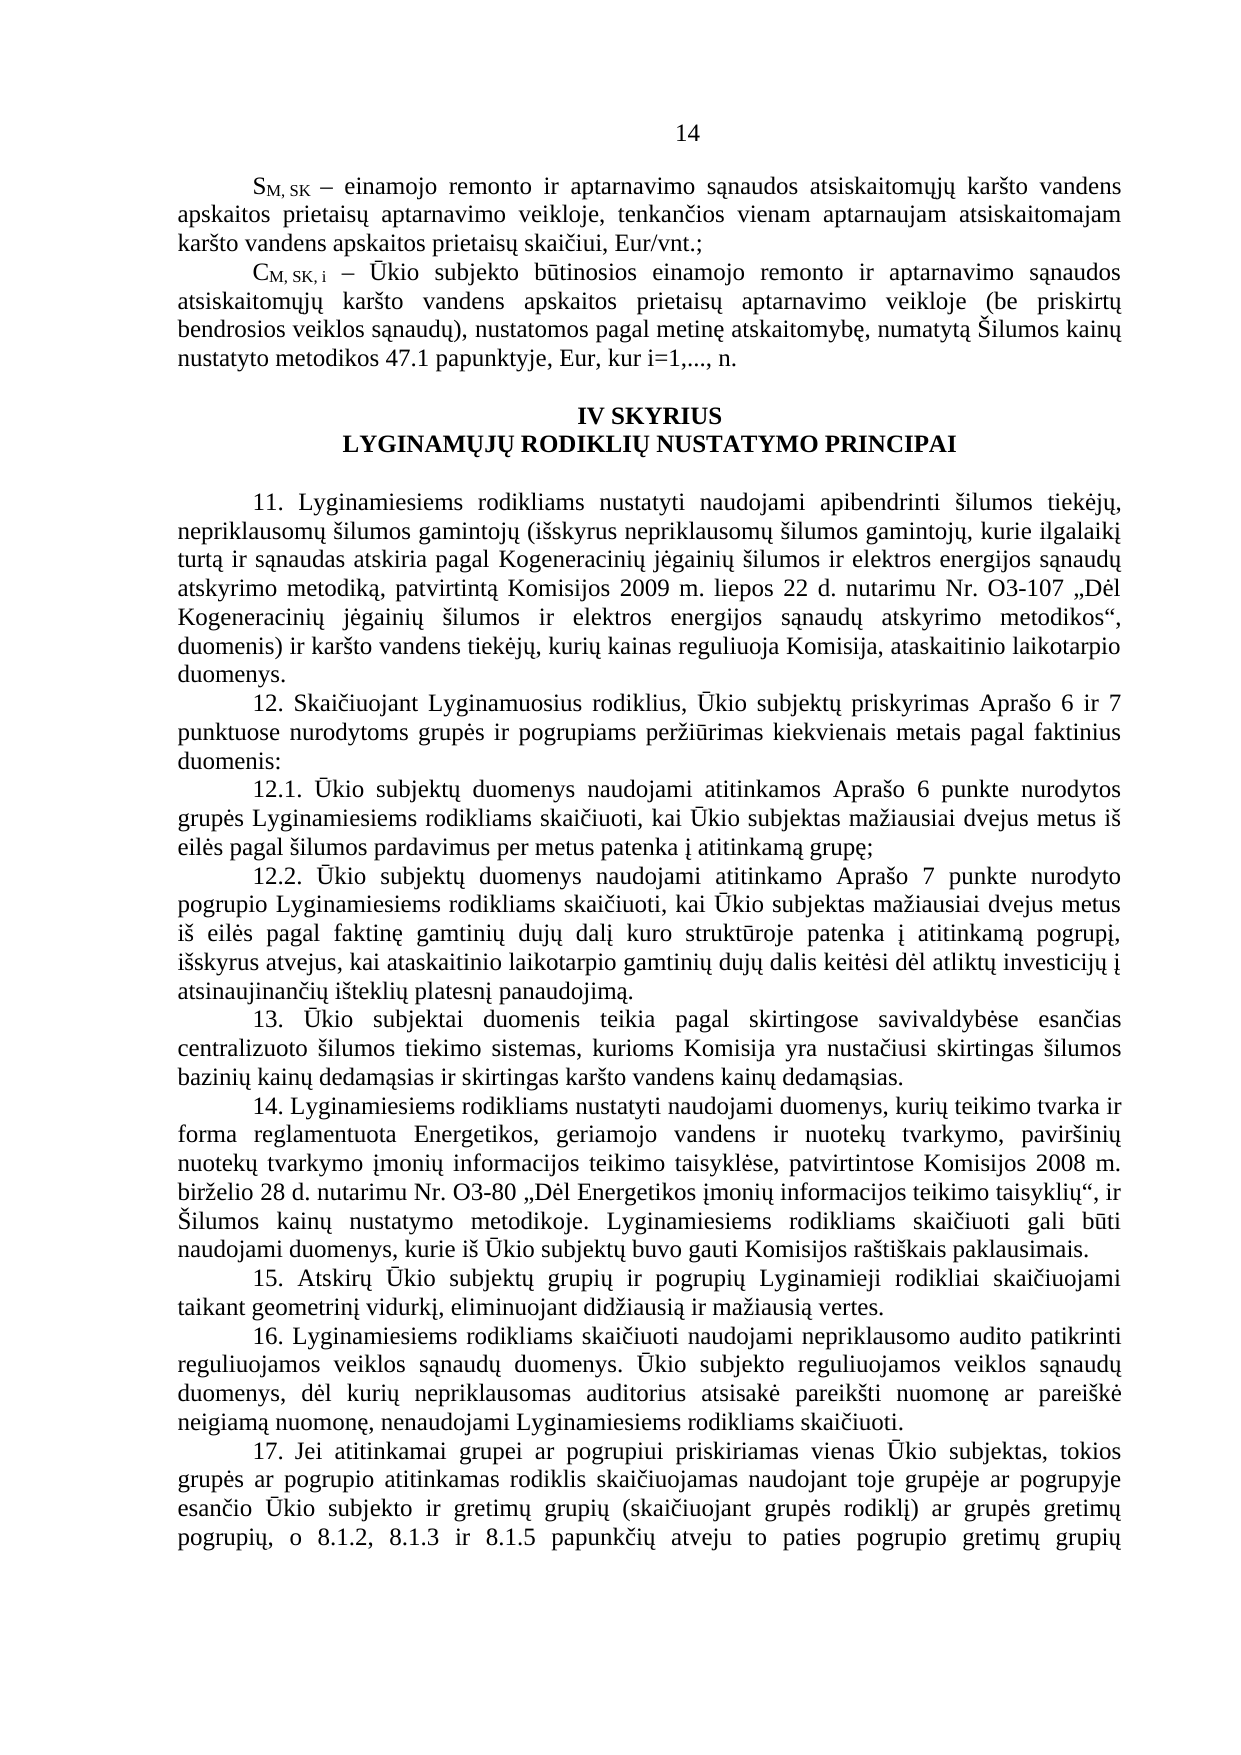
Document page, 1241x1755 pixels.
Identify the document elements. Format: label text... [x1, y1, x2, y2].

text SM, SK – einamojo remonto ir aptarnavimo sąnaudos atsiskaitomųjų karšto vandens apskaitos prietaisų aptarnavimo veikloje, tenkančios vienam aptarnaujam atsiskaitomajam karšto vandens apskaitos prietaisų skaičiui, Eur/vnt.; [177, 171, 1122, 257]
text 14. Lyginamiesiems rodikliams nustatyti naudojami duomenys, kurių teikimo tvarka ir forma reglamentuota Energetikos, geriamojo vandens ir nuotekų tvarkymo, paviršinių nuotekų tvarkymo įmonių informacijos teikimo taisyklėse, patvirtintose Komisijos 2008 m. birželio 28 d. nutarimu Nr. O3-80 „Dėl Energetikos įmonių informacijos teikimo taisyklių“, ir Šilumos kainų nustatymo metodikoje. Lyginamiesiems rodikliams skaičiuoti gali būti naudojami duomenys, kurie iš Ūkio subjektų buvo gauti Komisijos raštiškais paklausimais. [177, 1091, 1122, 1263]
text CM, SK, i – Ūkio subjekto būtinosios einamojo remonto ir aptarnavimo sąnaudos atsiskaitomųjų karšto vandens apskaitos prietaisų aptarnavimo veikloje (be priskirtų bendrosios veiklos sąnaudų), nustatomos pagal metinę atskaitomybę, numatytą Šilumos kainų nustatyto metodikos 47.1 papunktyje, Eur, kur i=1,..., n. [177, 257, 1122, 372]
text IV SKYRIUS [177, 401, 1122, 429]
text 13. Ūkio subjektai duomenis teikia pagal skirtingose savivaldybėse esančias centralizuoto šilumos tiekimo sistemas, kurioms Komisija yra nustačiusi skirtingas šilumos bazinių kainų dedamąsias ir skirtingas karšto vandens kainų dedamąsias. [177, 1004, 1122, 1091]
text LYGINAMŲJŲ RODIKLIŲ NUSTATYMO PRINCIPAI [177, 429, 1122, 458]
text 12.1. Ūkio subjektų duomenys naudojami atitinkamos Aprašo 6 punkte nurodytos grupės Lyginamiesiems rodikliams skaičiuoti, kai Ūkio subjektas mažiausiai dvejus metus iš eilės pagal šilumos pardavimus per metus patenka į atitinkamą grupę; [177, 774, 1122, 861]
text 11. Lyginamiesiems rodikliams nustatyti naudojami apibendrinti šilumos tiekėjų, nepriklausomų šilumos gamintojų (išskyrus nepriklausomų šilumos gamintojų, kurie ilgalaikį turtą ir sąnaudas atskiria pagal Kogeneracinių jėgainių šilumos ir elektros energijos sąnaudų atskyrimo metodiką, patvirtintą Komisijos 2009 m. liepos 22 d. nutarimu Nr. O3-107 „Dėl Kogeneracinių jėgainių šilumos ir elektros energijos sąnaudų atskyrimo metodikos“, duomenis) ir karšto vandens tiekėjų, kurių kainas reguliuoja Komisija, ataskaitinio laikotarpio duomenys. [177, 487, 1122, 688]
text 16. Lyginamiesiems rodikliams skaičiuoti naudojami nepriklausomo audito patikrinti reguliuojamos veiklos sąnaudų duomenys. Ūkio subjekto reguliuojamos veiklos sąnaudų duomenys, dėl kurių nepriklausomas auditorius atsisakė pareikšti nuomonę ar pareiškė neigiamą nuomonę, nenaudojami Lyginamiesiems rodikliams skaičiuoti. [177, 1321, 1122, 1436]
text 12.2. Ūkio subjektų duomenys naudojami atitinkamo Aprašo 7 punkte nurodyto pogrupio Lyginamiesiems rodikliams skaičiuoti, kai Ūkio subjektas mažiausiai dvejus metus iš eilės pagal faktinę gamtinių dujų dalį kuro struktūroje patenka į atitinkamą pogrupį, išskyrus atvejus, kai ataskaitinio laikotarpio gamtinių dujų dalis keitėsi dėl atliktų investicijų į atsinaujinančių išteklių platesnį panaudojimą. [177, 861, 1122, 1004]
text 15. Atskirų Ūkio subjektų grupių ir pogrupių Lyginamieji rodikliai skaičiuojami taikant geometrinį vidurkį, eliminuojant didžiausią ir mažiausią vertes. [177, 1263, 1122, 1321]
text 12. Skaičiuojant Lyginamuosius rodiklius, Ūkio subjektų priskyrimas Aprašo 6 ir 7 punktuose nurodytoms grupės ir pogrupiams peržiūrimas kiekvienais metais pagal faktinius duomenis: [177, 688, 1122, 774]
text 17. Jei atitinkamai grupei ar pogrupiui priskiriamas vienas Ūkio subjektas, tokios grupės ar pogrupio atitinkamas rodiklis skaičiuojamas naudojant toje grupėje ar pogrupyje esančio Ūkio subjekto ir gretimų grupių (skaičiuojant grupės rodiklį) ar grupės gretimų pogrupių, o 8.1.2, 8.1.3 ir 8.1.5 papunkčių atveju to paties pogrupio gretimų grupių [177, 1436, 1122, 1551]
